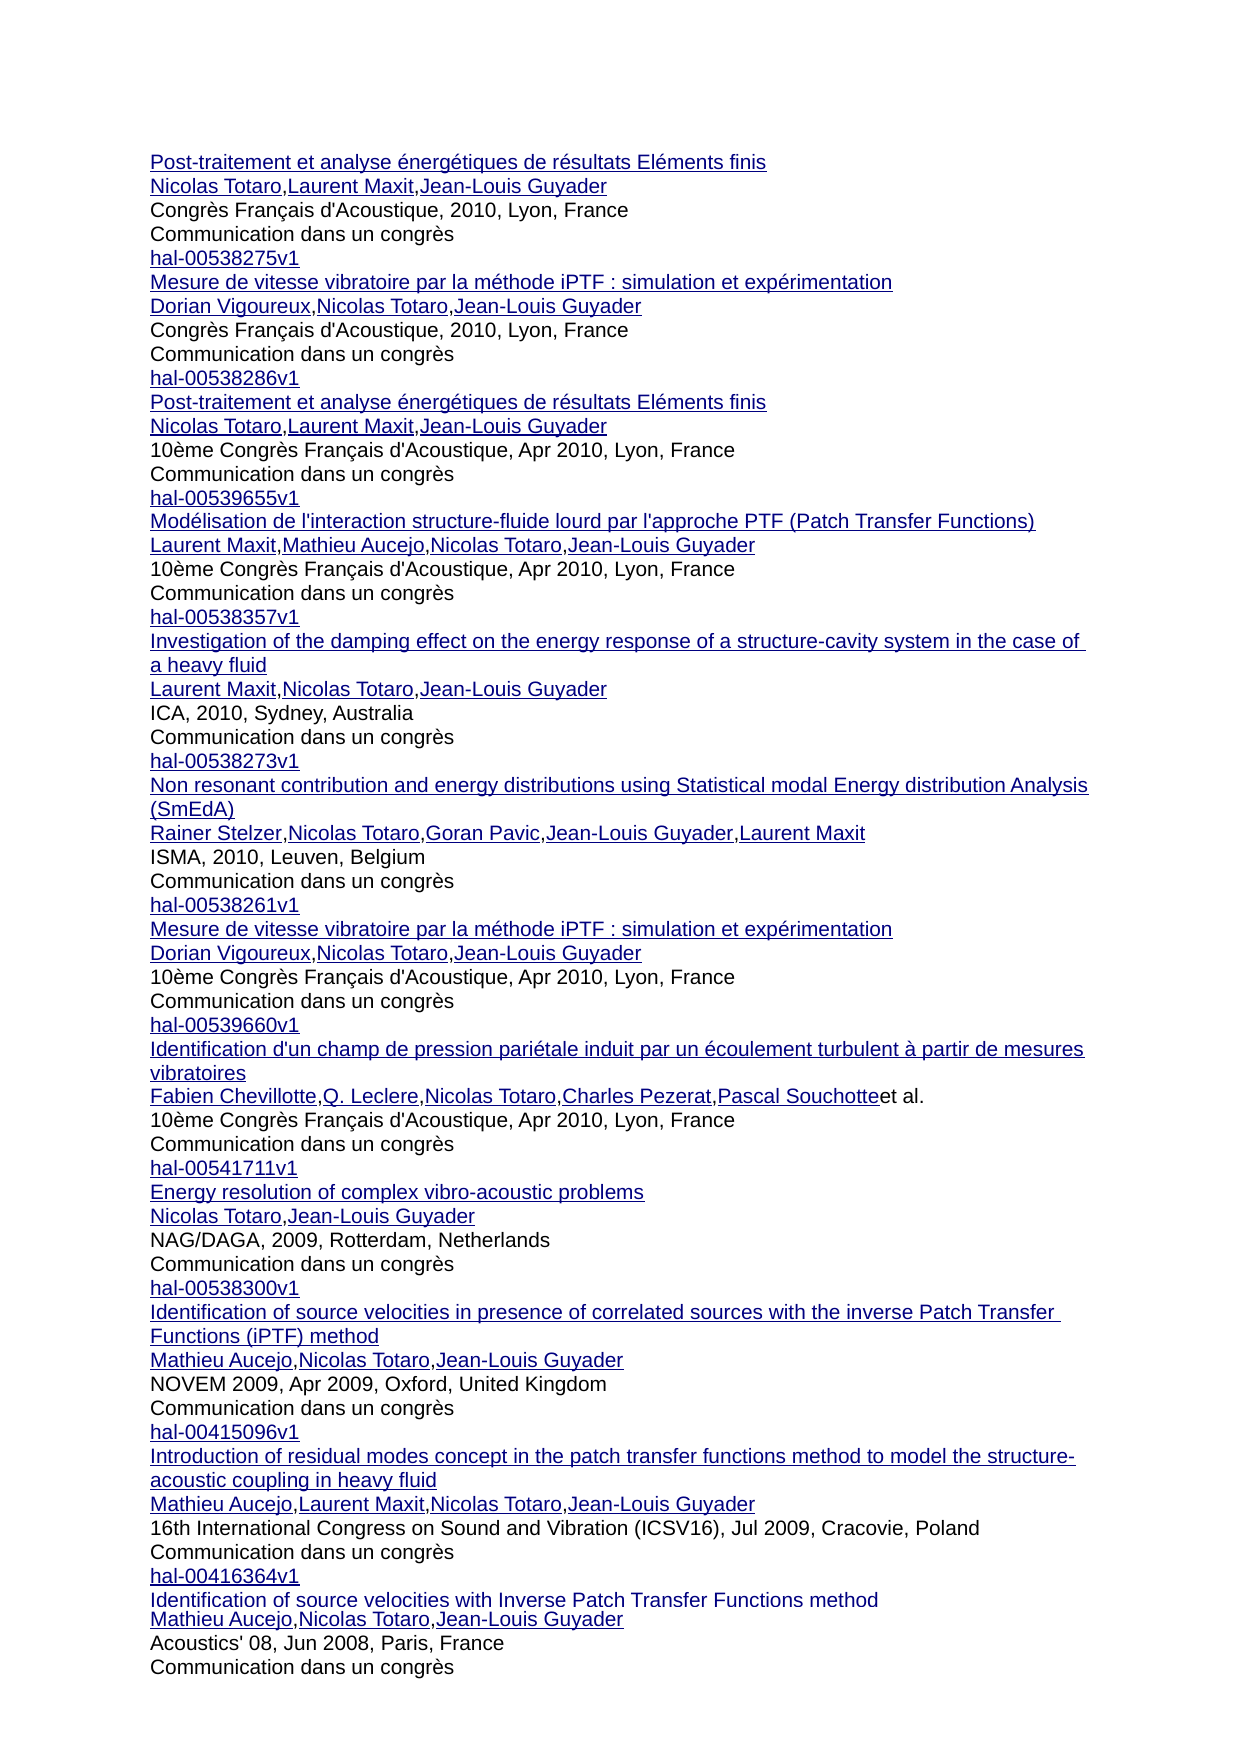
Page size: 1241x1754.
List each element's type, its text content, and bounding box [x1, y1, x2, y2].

table_cell Modélisation de l'interaction structure-fluide lourd par l'approche PTF (Patch Transfer Functions) Laurent Maxit,Mathieu Aucejo,Nicolas Totaro,Jean-Louis Guyader 10ème Congrès Français d'Acoustique, Apr 2010, Lyon, France Communication dans un congrès hal-00538357v1 [150, 509, 1090, 629]
table_cell Identification of source velocities in presence of correlated sources with the inverse Patch Transfer Functions (iPTF) method Mathieu Aucejo,Nicolas Totaro,Jean-Louis Guyader NOVEM 2009, Apr 2009, Oxford, United Kingdom Communication dans un congrès hal-00415096v1 [150, 1300, 1090, 1444]
table_cell Post-traitement et analyse énergétiques de résultats Eléments finis Nicolas Totaro,Laurent Maxit,Jean-Louis Guyader Congrès Français d'Acoustique, 2010, Lyon, France Communication dans un congrès hal-00538275v1 [150, 150, 1090, 270]
table_cell Introduction of residual modes concept in the patch transfer functions method to model the structure-acoustic coupling in heavy fluid Mathieu Aucejo,Laurent Maxit,Nicolas Totaro,Jean-Louis Guyader 16th International Congress on Sound and Vibration (ICSV16), Jul 2009, Cracovie, Poland Communication dans un congrès hal-00416364v1 [150, 1444, 1090, 1587]
table_cell Energy resolution of complex vibro-acoustic problems Nicolas Totaro,Jean-Louis Guyader NAG/DAGA, 2009, Rotterdam, Netherlands Communication dans un congrès hal-00538300v1 [150, 1180, 1090, 1300]
table_cell Post-traitement et analyse énergétiques de résultats Eléments finis Nicolas Totaro,Laurent Maxit,Jean-Louis Guyader 10ème Congrès Français d'Acoustique, Apr 2010, Lyon, France Communication dans un congrès hal-00539655v1 [150, 390, 1090, 509]
table_cell Mesure de vitesse vibratoire par la méthode iPTF : simulation et expérimentation Dorian Vigoureux,Nicolas Totaro,Jean-Louis Guyader 10ème Congrès Français d'Acoustique, Apr 2010, Lyon, France Communication dans un congrès hal-00539660v1 [150, 917, 1090, 1036]
table_cell Identification of source velocities with Inverse Patch Transfer Functions method Mathieu Aucejo,Nicolas Totaro,Jean-Louis Guyader Acoustics' 08, Jun 2008, Paris, France Communication dans un congrès [150, 1588, 1090, 1679]
table_cell Investigation of the damping effect on the energy response of a structure-cavity system in the case of a heavy fluid Laurent Maxit,Nicolas Totaro,Jean-Louis Guyader ICA, 2010, Sydney, Australia Communication dans un congrès hal-00538273v1 [150, 629, 1090, 773]
table_cell Mesure de vitesse vibratoire par la méthode iPTF : simulation et expérimentation Dorian Vigoureux,Nicolas Totaro,Jean-Louis Guyader Congrès Français d'Acoustique, 2010, Lyon, France Communication dans un congrès hal-00538286v1 [150, 270, 1090, 389]
table_cell Non resonant contribution and energy distributions using Statistical modal Energy distribution Analysis (SmEdA) Rainer Stelzer,Nicolas Totaro,Goran Pavic,Jean-Louis Guyader,Laurent Maxit ISMA, 2010, Leuven, Belgium Communication dans un congrès hal-00538261v1 [150, 773, 1090, 917]
table_cell Identification d'un champ de pression pariétale induit par un écoulement turbulent à partir de mesures vibratoires Fabien Chevillotte,Q. Leclere,Nicolas Totaro,Charles Pezerat,Pascal Souchotteet al. 10ème Congrès Français d'Acoustique, Apr 2010, Lyon, France Communication dans un congrès hal-00541711v1 [150, 1036, 1090, 1180]
